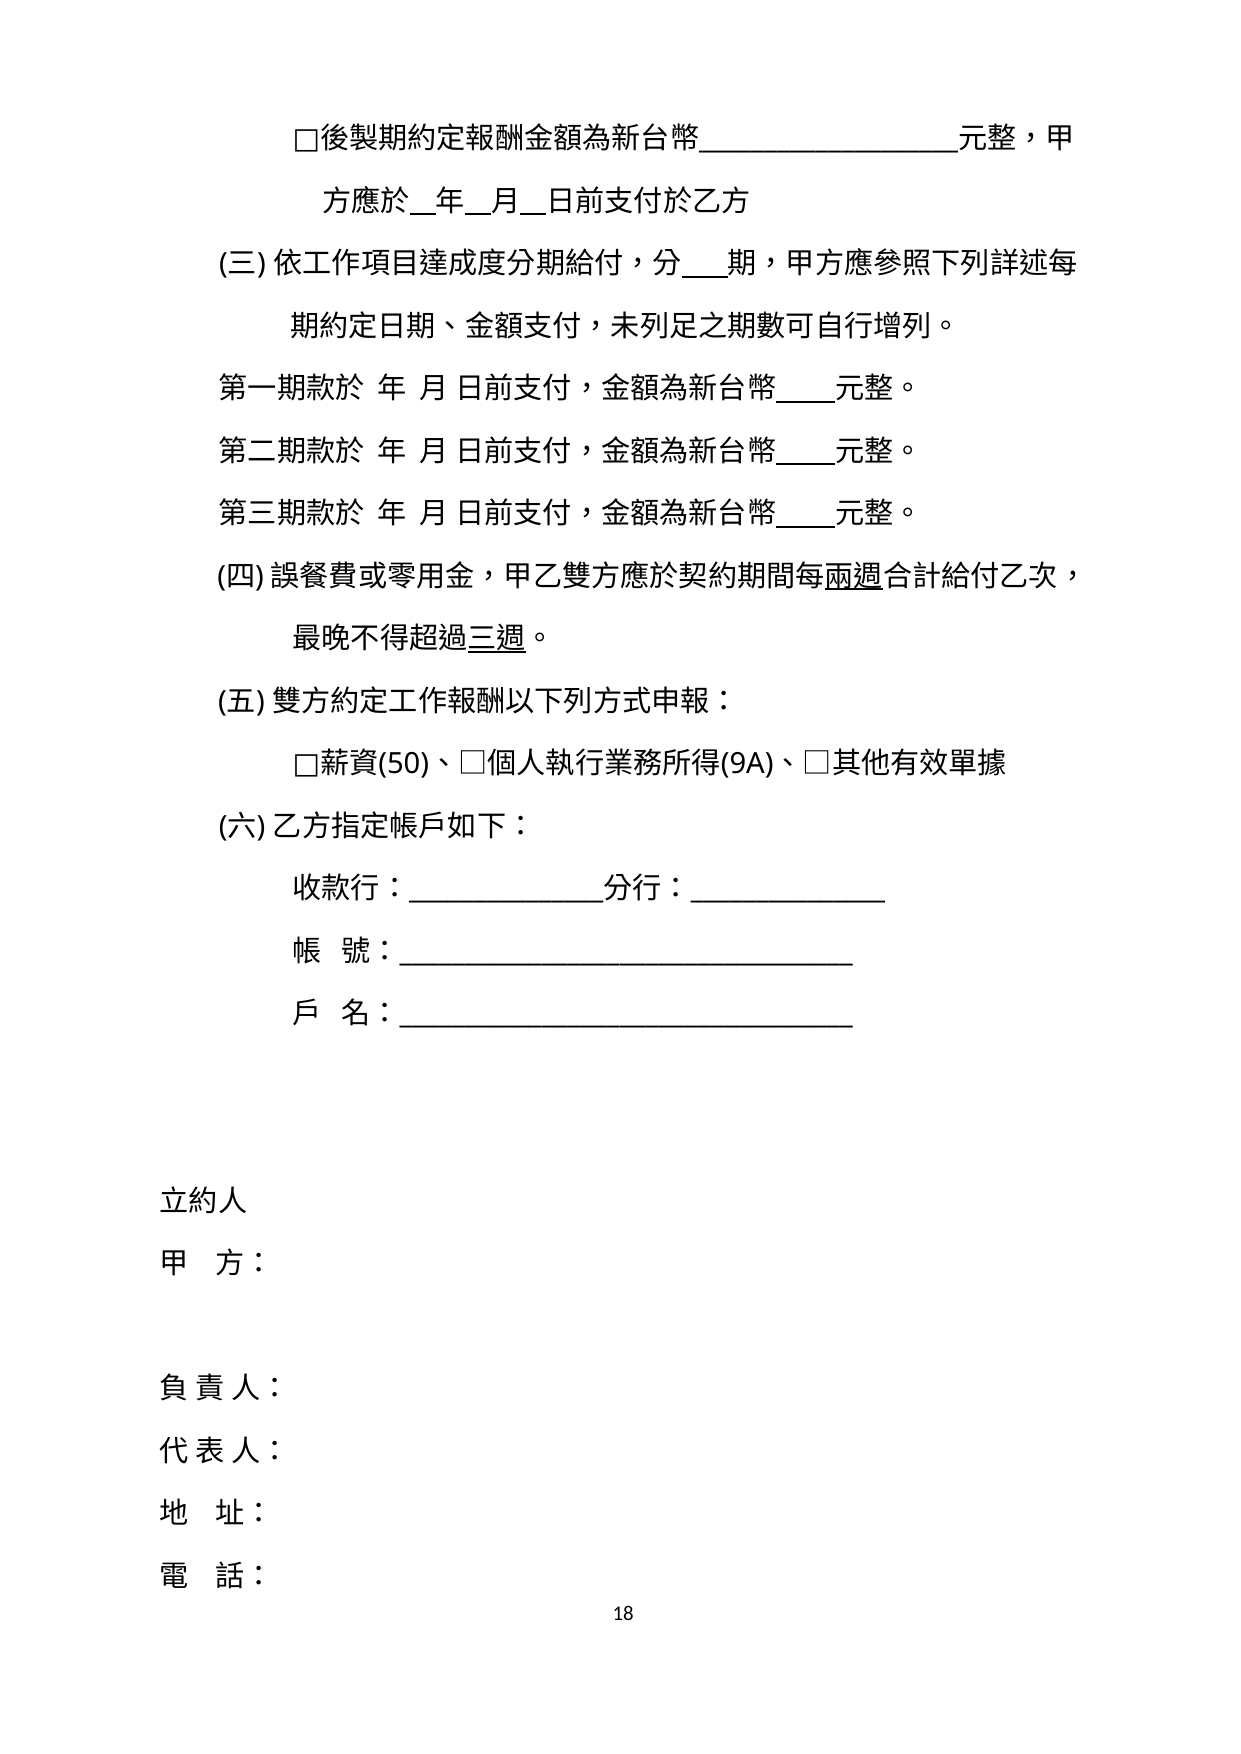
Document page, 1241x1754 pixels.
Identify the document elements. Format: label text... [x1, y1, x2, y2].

text 第二期款於 年 月 日前支付，金額為新台幣 元整。 [218, 407, 1087, 469]
text 負 責 人： [159, 1344, 1087, 1407]
text (三) 依工作項目達成度分期給付，分 期，甲方應參照下列詳述每期約定日期、金額支付，未列足之期數可自行增列。 [219, 219, 1087, 344]
text 代 表 人： [159, 1407, 1087, 1469]
text (四) 誤餐費或零用金，甲乙雙方應於契約期間每兩週合計給付乙次，最晚不得超過三週。 [209, 532, 1087, 657]
text 第三期款於 年 月 日前支付，金額為新台幣 元整。 [218, 469, 1087, 532]
text 電 話： [159, 1532, 1087, 1594]
text 立約人 [159, 1157, 1087, 1219]
text 地 址： [159, 1469, 1087, 1532]
text (六) 乙方指定帳戶如下： [218, 782, 1087, 844]
text 甲 方： [159, 1219, 1087, 1344]
text 帳 號：___________________________________ [159, 907, 1087, 969]
text 第一期款於 年 月 日前支付，金額為新台幣 元整。 [218, 344, 1087, 407]
text □後製期約定報酬金額為新台幣____________________元整，甲方應於 年 月 日前支付於乙方 [292, 94, 1087, 219]
text □薪資(50)、□個人執行業務所得(9A)、□其他有效單據 [238, 719, 1087, 782]
text 戶 名：___________________________________ [159, 969, 1087, 1094]
text 收款行：_______________分行：_______________ [159, 844, 1087, 907]
text (五) 雙方約定工作報酬以下列方式申報： [159, 657, 1087, 719]
